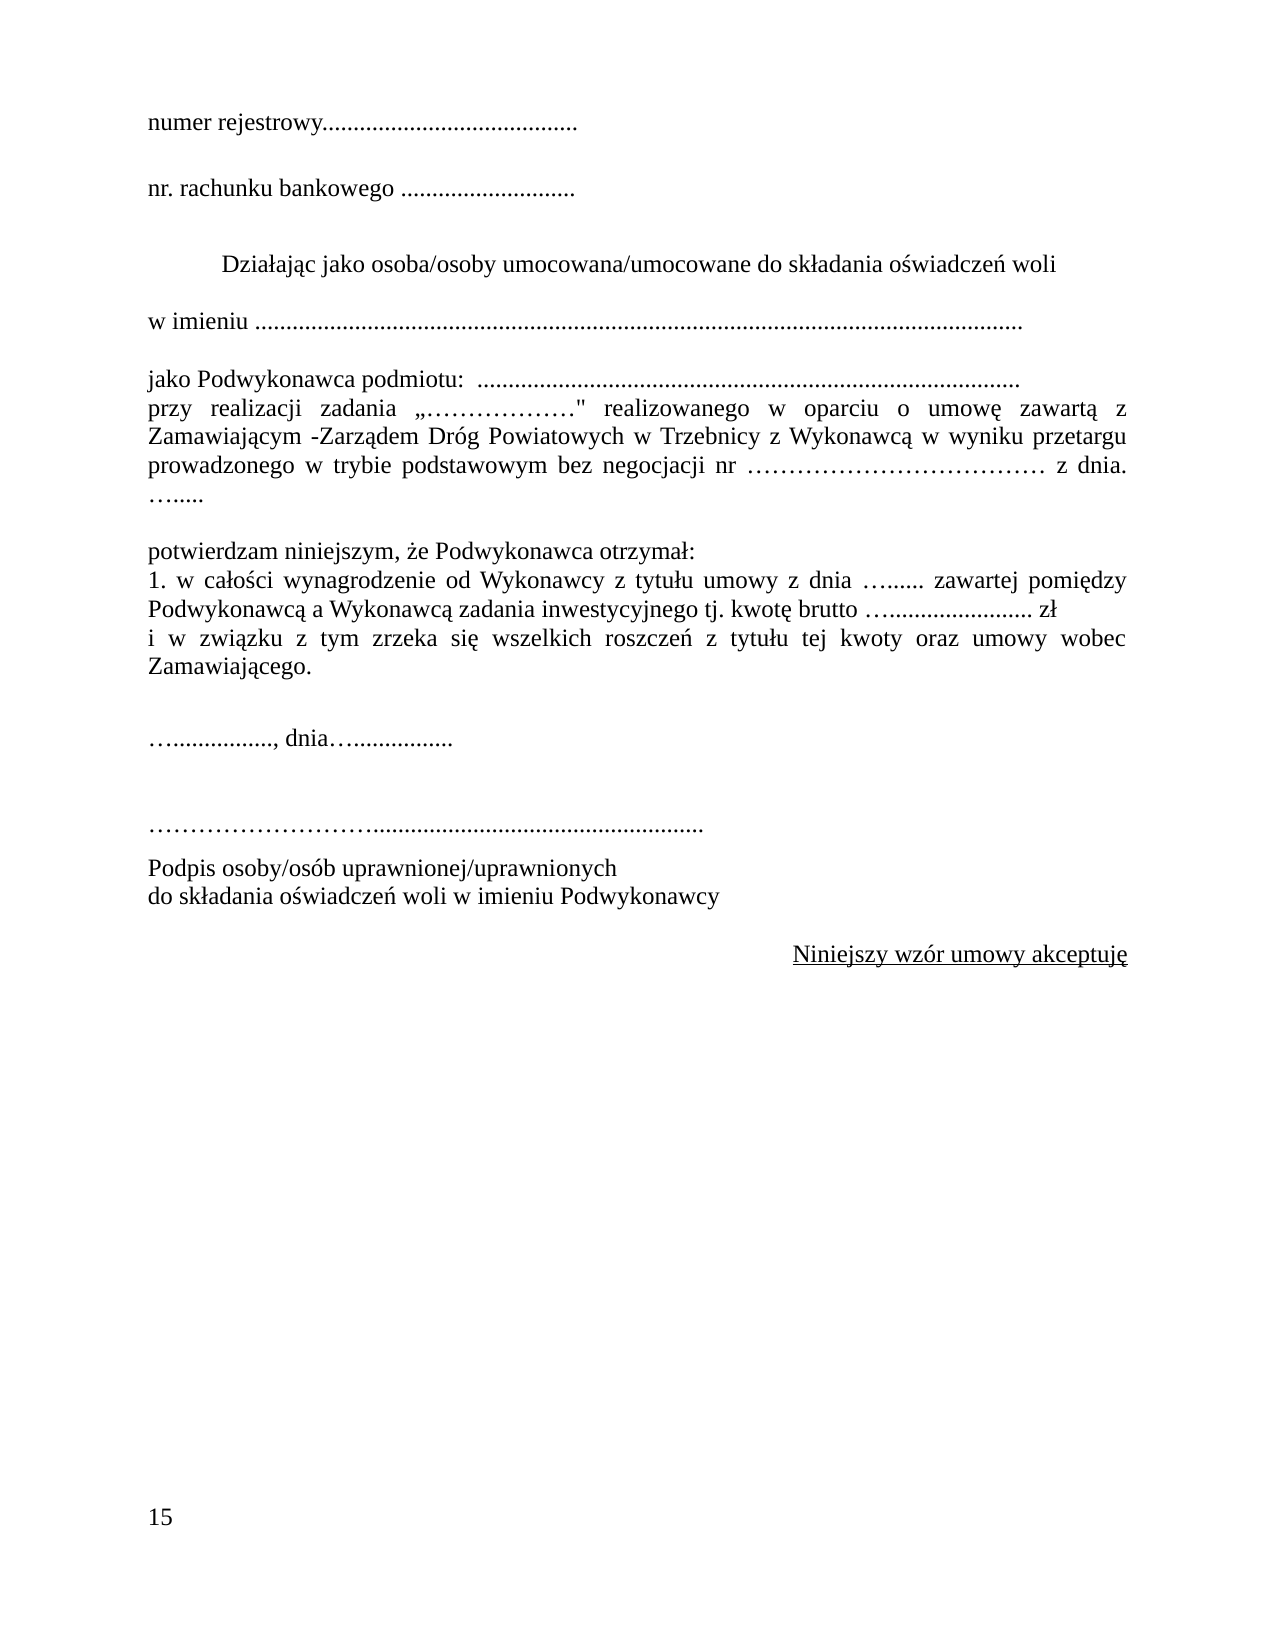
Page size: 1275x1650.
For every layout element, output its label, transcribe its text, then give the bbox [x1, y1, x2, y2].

text 1. w całości wynagrodzenie od Wykonawcy z tytułu umowy z dnia …...... zawartej pomiędzy Podwykonawcą a Wykonawcą zadania inwestycyjnego tj. kwotę brutto …....................... zł [148, 565, 1127, 623]
text Niniejszy wzór umowy akceptuję [148, 939, 1127, 968]
text Działając jako osoba/osoby umocowana/umocowane do składania oświadczeń woli [148, 249, 1127, 278]
text potwierdzam niniejszym, że Podwykonawca otrzymał: [148, 536, 1127, 565]
text w imieniu ........................................................................................................................... [148, 306, 1127, 335]
text nr. rachunku bankowego ............................ [148, 173, 1127, 202]
text numer rejestrowy......................................... [148, 107, 1127, 136]
text przy realizacji zadania „………………" realizowanego w oparciu o umowę zawartą z Zamawiającym -Zarządem Dróg Powiatowych w Trzebnicy z Wykonawcą w wyniku przetargu prowadzonego w trybie podstawowym bez negocjacji nr ……………………………… z dnia.…..... [148, 393, 1127, 508]
text ………………………..................................................... [148, 809, 1127, 838]
text i w związku z tym zrzeka się wszelkich roszczeń z tytułu tej kwoty oraz umowy wobec Zamawiającego. [148, 623, 1127, 680]
text do składania oświadczeń woli w imieniu Podwykonawcy [148, 881, 1127, 910]
text …................, dnia…................ [148, 723, 1127, 752]
text Podpis osoby/osób uprawnionej/uprawnionych [148, 853, 1127, 881]
text jako Podwykonawca podmiotu: ....................................................................................... [148, 364, 1127, 393]
